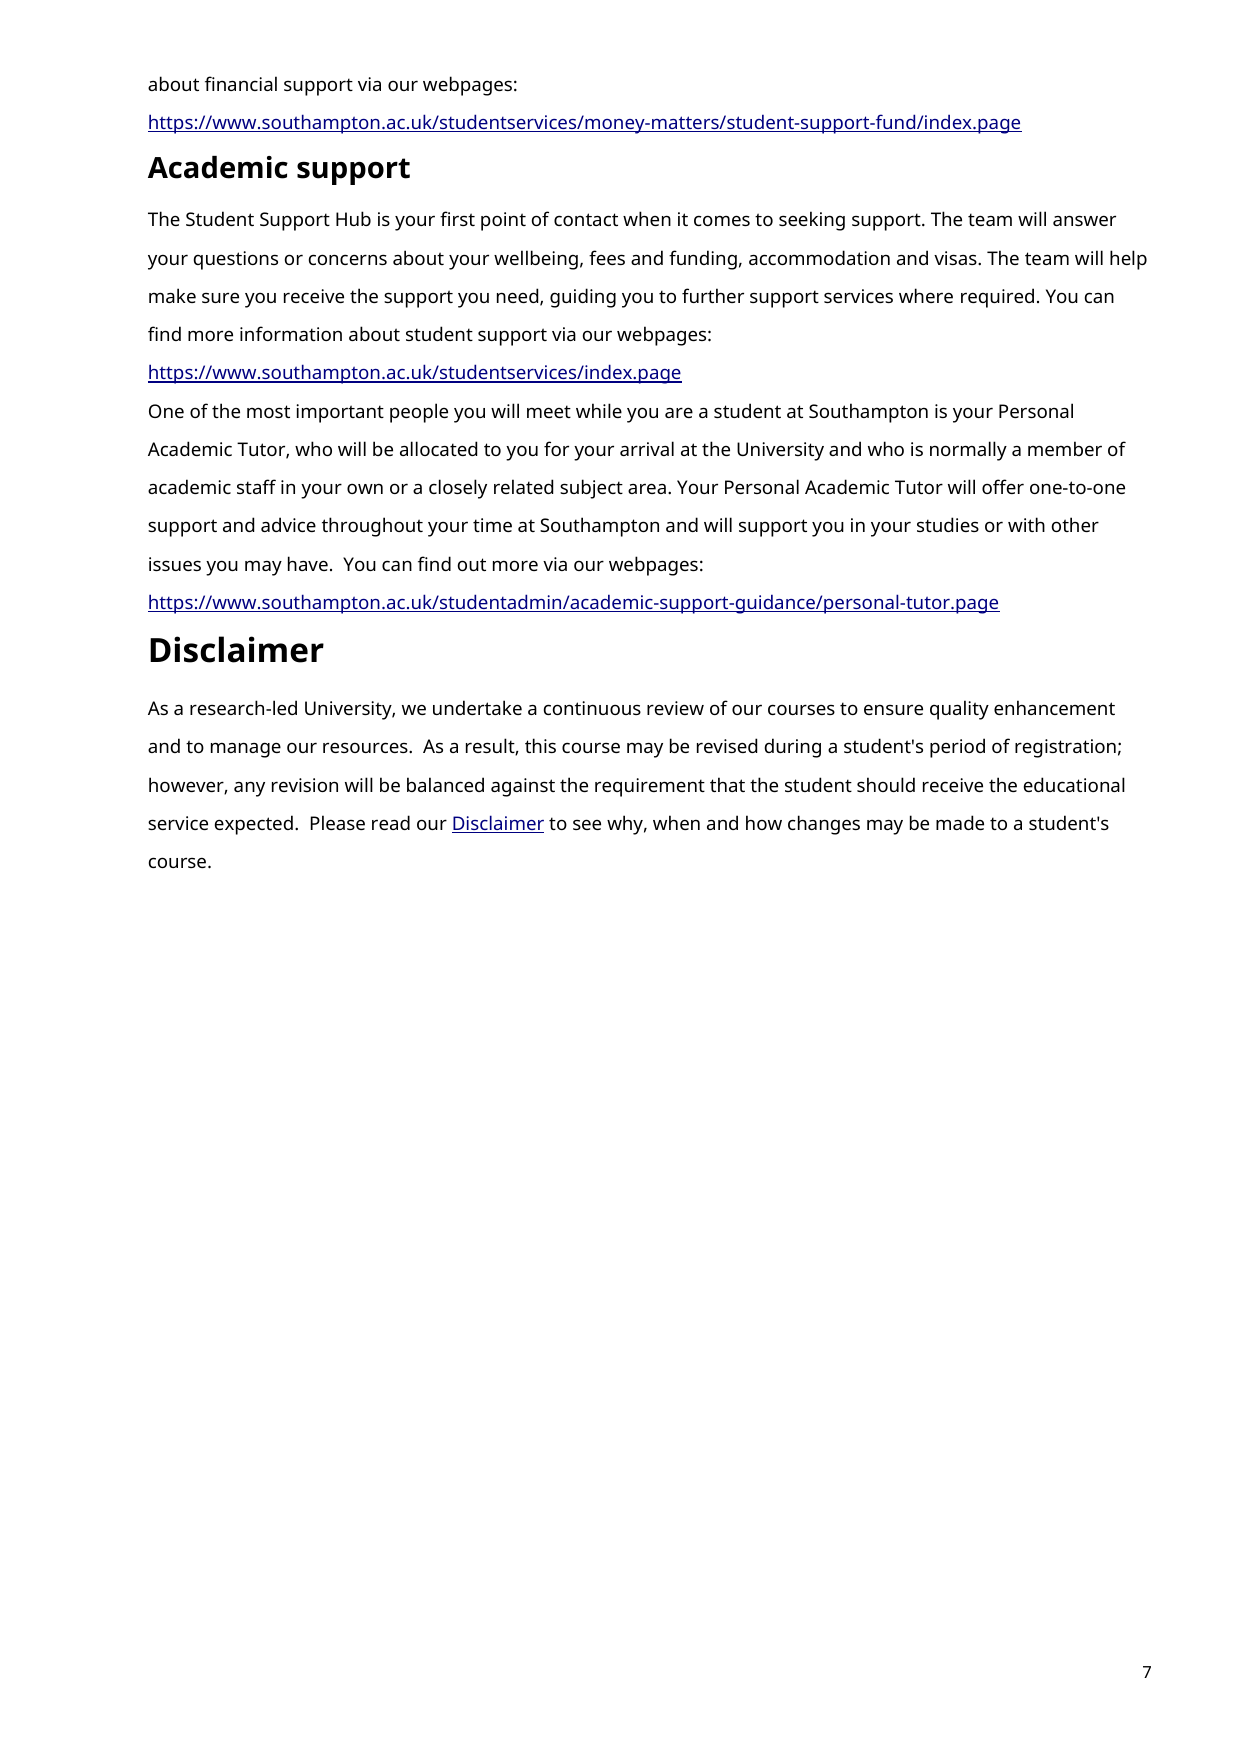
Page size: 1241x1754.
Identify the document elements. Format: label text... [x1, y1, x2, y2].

text The Student Support Hub is your first point of contact when it comes to seeking support. The team will answer your questions or concerns about your wellbeing, fees and funding, accommodation and visas. The team will help make sure you receive the support you need, guiding you to further support services where required. You can find more information about student support via our webpages: [148, 207, 1152, 347]
subtitle Academic support [148, 147, 1152, 187]
text about financial support via our webpages: https://www.southampton.ac.uk/studentservices/money-matters/student-support-fund/index.page [148, 71, 1152, 134]
text As a research-led University, we undertake a continuous review of our courses to ensure quality enhancement and to manage our resources. As a result, this course may be revised during a student's period of registration; however, any revision will be balanced against the requirement that the student should receive the educational service expected. Please read our Disclaimer to see why, when and how changes may be made to a student's course. [148, 695, 1152, 874]
text https://www.southampton.ac.uk/studentservices/index.page [148, 360, 1152, 385]
text One of the most important people you will meet while you are a student at Southampton is your Personal Academic Tutor, who will be allocated to you for your arrival at the University and who is normally a member of academic staff in your own or a closely related subject area. Your Personal Academic Tutor will offer one-to-one support and advice throughout your time at Southampton and will support you in your studies or with other issues you may have. You can find out more via our webpages: [148, 398, 1152, 576]
subtitle Disclaimer [148, 627, 1152, 673]
text https://www.southampton.ac.uk/studentadmin/academic-support-guidance/personal-tutor.page [148, 589, 1152, 614]
